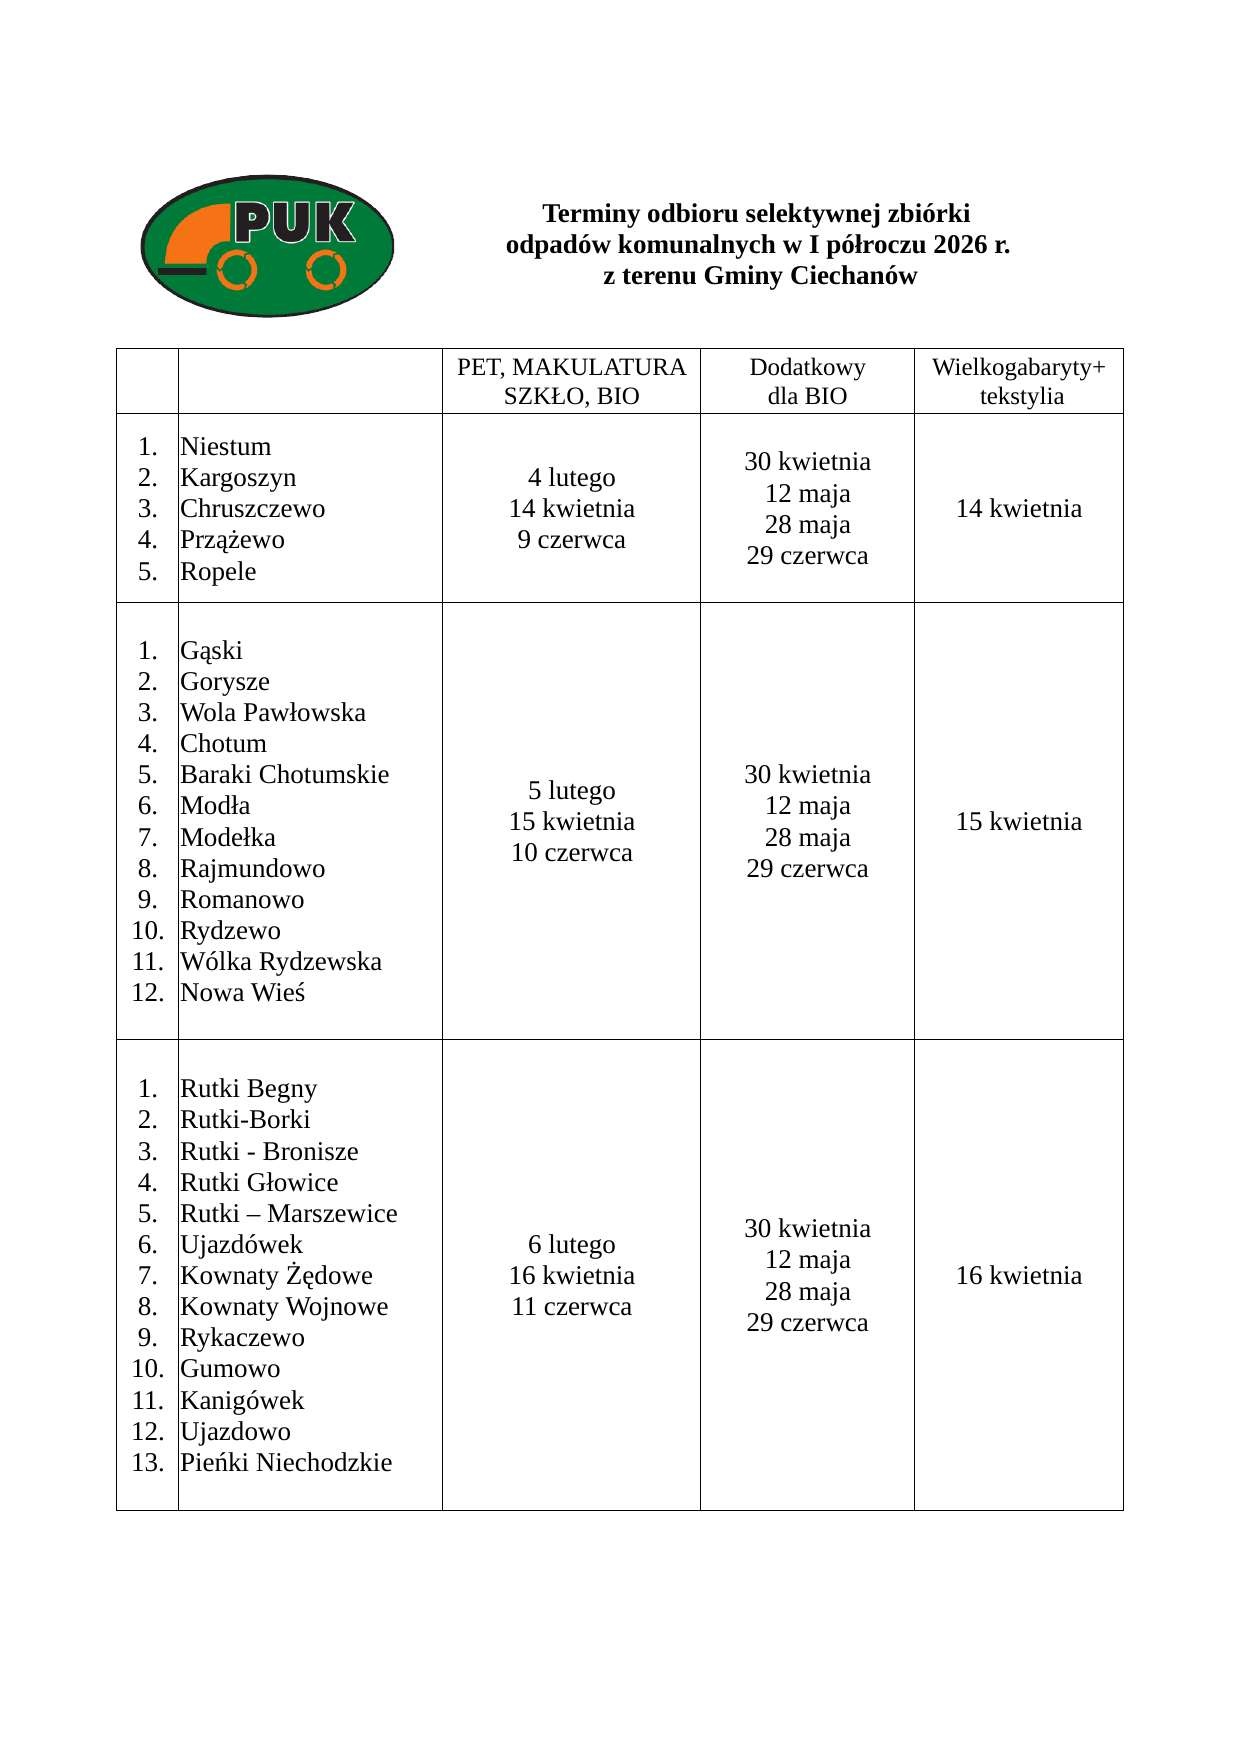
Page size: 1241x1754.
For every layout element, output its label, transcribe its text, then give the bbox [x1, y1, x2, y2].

table_cell 14 kwietnia [915, 414, 1123, 602]
text Terminy odbioru selektywnej zbiórki [362, 197, 1122, 228]
table_cell 30 kwietnia 12 maja 28 maja 29 czerwca [701, 603, 914, 1039]
table_cell 30 kwietnia 12 maja 28 maja 29 czerwca [701, 1040, 914, 1510]
text [118, 228, 144, 259]
text [118, 197, 174, 228]
table_cell 16 kwietnia [915, 1040, 1123, 1510]
table_cell 4 lutego 14 kwietnia 9 czerwca [443, 414, 700, 602]
table_cell 6 lutego 16 kwietnia 11 czerwca [443, 1040, 700, 1510]
table_cell 1. 2. 3. 4. 5. [117, 414, 178, 602]
table_cell 30 kwietnia 12 maja 28 maja 29 czerwca [701, 414, 914, 602]
table_header [179, 349, 442, 413]
table_cell 5 lutego 15 kwietnia 10 czerwca [443, 603, 700, 1039]
table_header PET, MAKULATURA SZKŁO, BIO [443, 349, 700, 413]
table_header Wielkogabaryty+ tekstylia [915, 349, 1123, 413]
table_cell 15 kwietnia [915, 603, 1123, 1039]
table_cell 1. 2. 3. 4. 5. 6. 7. 8. 9. 10. 11. 12. [117, 603, 178, 1039]
text z terenu Gminy Ciechanów [368, 259, 1122, 291]
table_header [117, 349, 178, 413]
table_cell 1. 2. 3. 4. 5. 6. 7. 8. 9. 10. 11. 12. 13. [117, 1040, 178, 1510]
table_header Dodatkowy dla BIO [701, 349, 914, 413]
table_cell Gąski Gorysze Wola Pawłowska Chotum Baraki Chotumskie Modła Modełka Rajmundowo Romanowo Rydzewo Wólka Rydzewska Nowa Wieś [179, 603, 442, 1039]
table_cell Rutki Begny Rutki-Borki Rutki - Bronisze Rutki Głowice Rutki – Marszewice Ujazdówek Kownaty Żędowe Kownaty Wojnowe Rykaczewo Gumowo Kanigówek Ujazdowo Pieńki Niechodzkie [179, 1040, 442, 1510]
text [118, 259, 166, 291]
table_cell Niestum Kargoszyn Chruszczewo Przążewo Ropele [179, 414, 442, 602]
text odpadów komunalnych w I półroczu 2026 r. [391, 228, 1122, 259]
